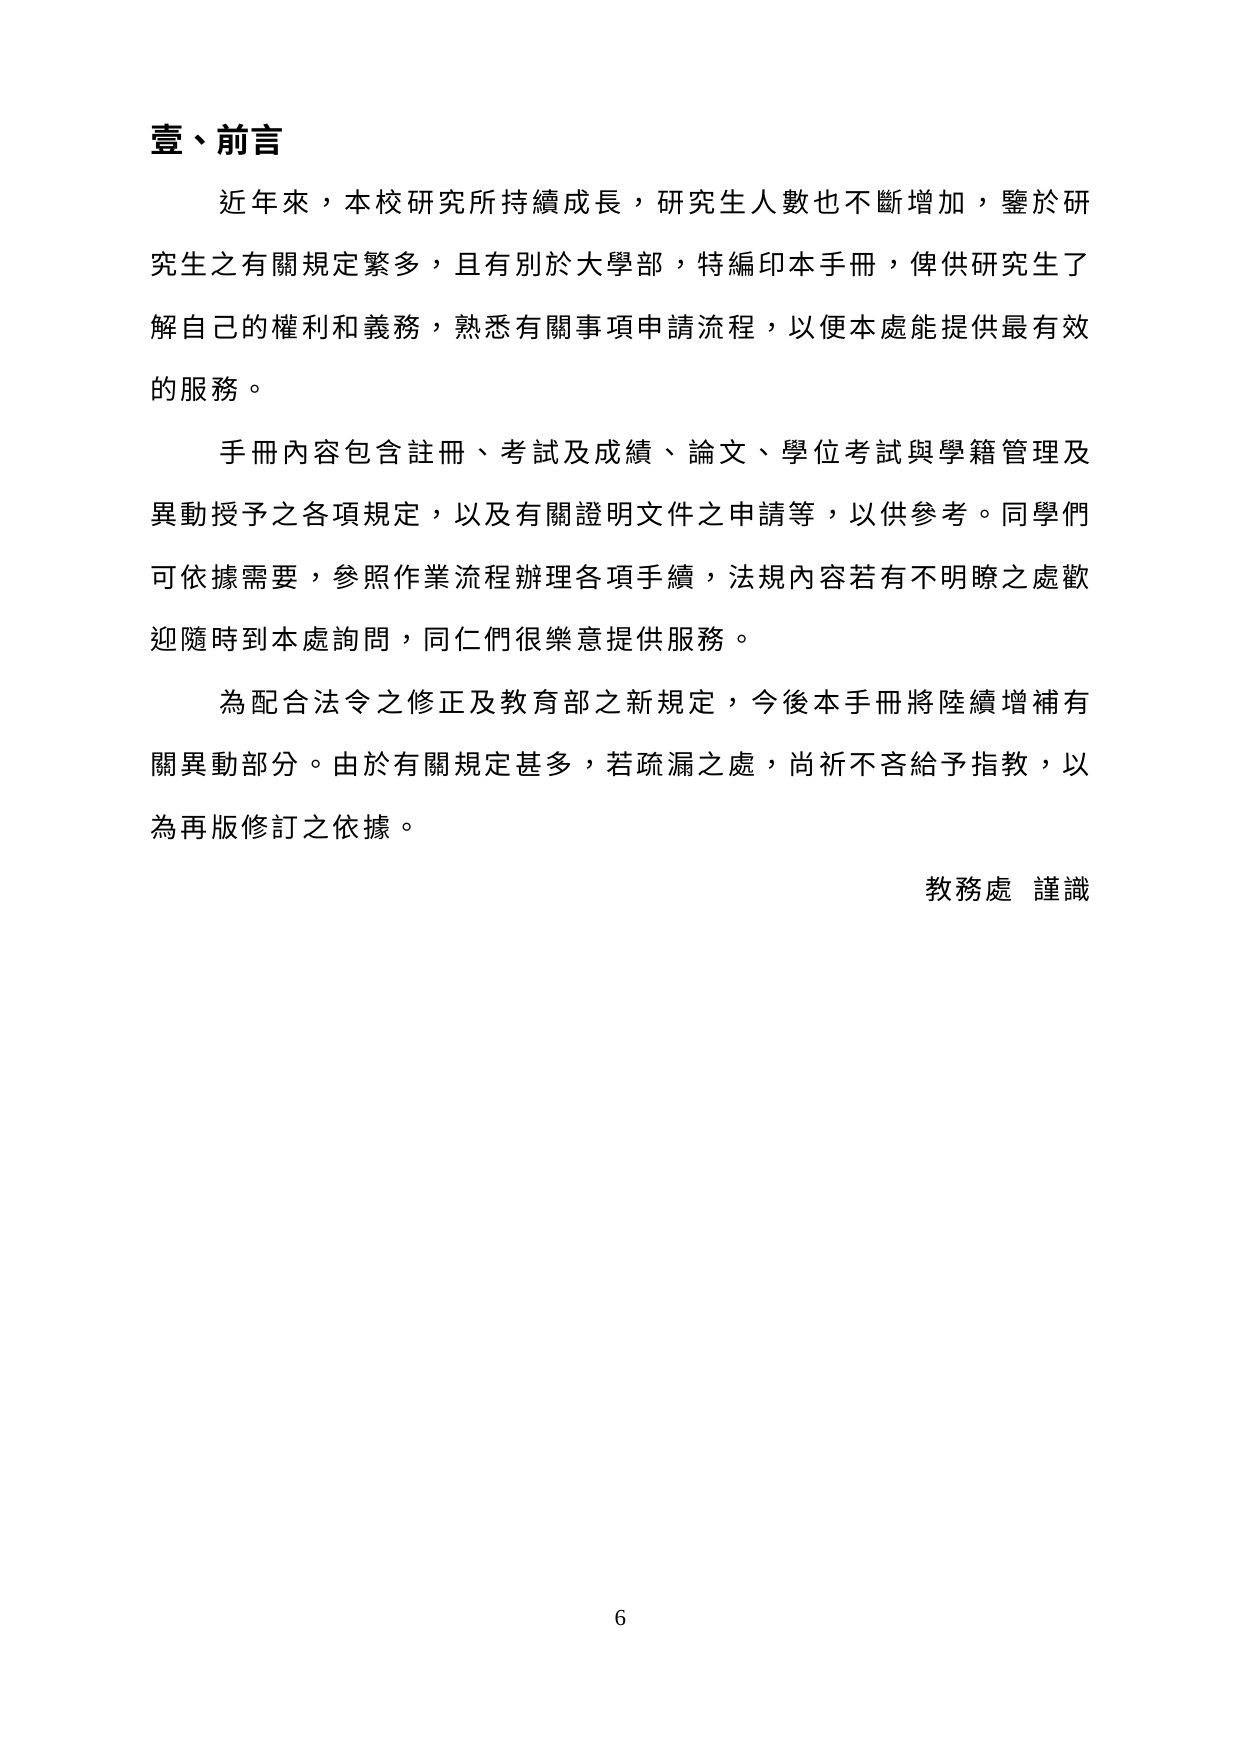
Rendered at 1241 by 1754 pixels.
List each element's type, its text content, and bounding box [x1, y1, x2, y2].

subtitle 壹、前言 [150, 96, 1090, 159]
text 為配合法令之修正及教育部之新規定，今後本手冊將陸續增補有關異動部分。由於有關規定甚多，若疏漏之處，尚祈不吝給予指教，以為再版修訂之依據。 [150, 659, 1090, 846]
text 教務處 謹識 [150, 846, 1090, 909]
text 手冊內容包含註冊、考試及成績、論文、學位考試與學籍管理及異動授予之各項規定，以及有關證明文件之申請等，以供參考。同學們可依據需要，參照作業流程辦理各項手續，法規內容若有不明瞭之處歡迎隨時到本處詢問，同仁們很樂意提供服務。 [150, 409, 1090, 659]
text 近年來，本校研究所持續成長，研究生人數也不斷增加，鑒於研究生之有關規定繁多，且有別於大學部，特編印本手冊，俾供研究生了解自己的權利和義務，熟悉有關事項申請流程，以便本處能提供最有效的服務。 [150, 159, 1090, 409]
